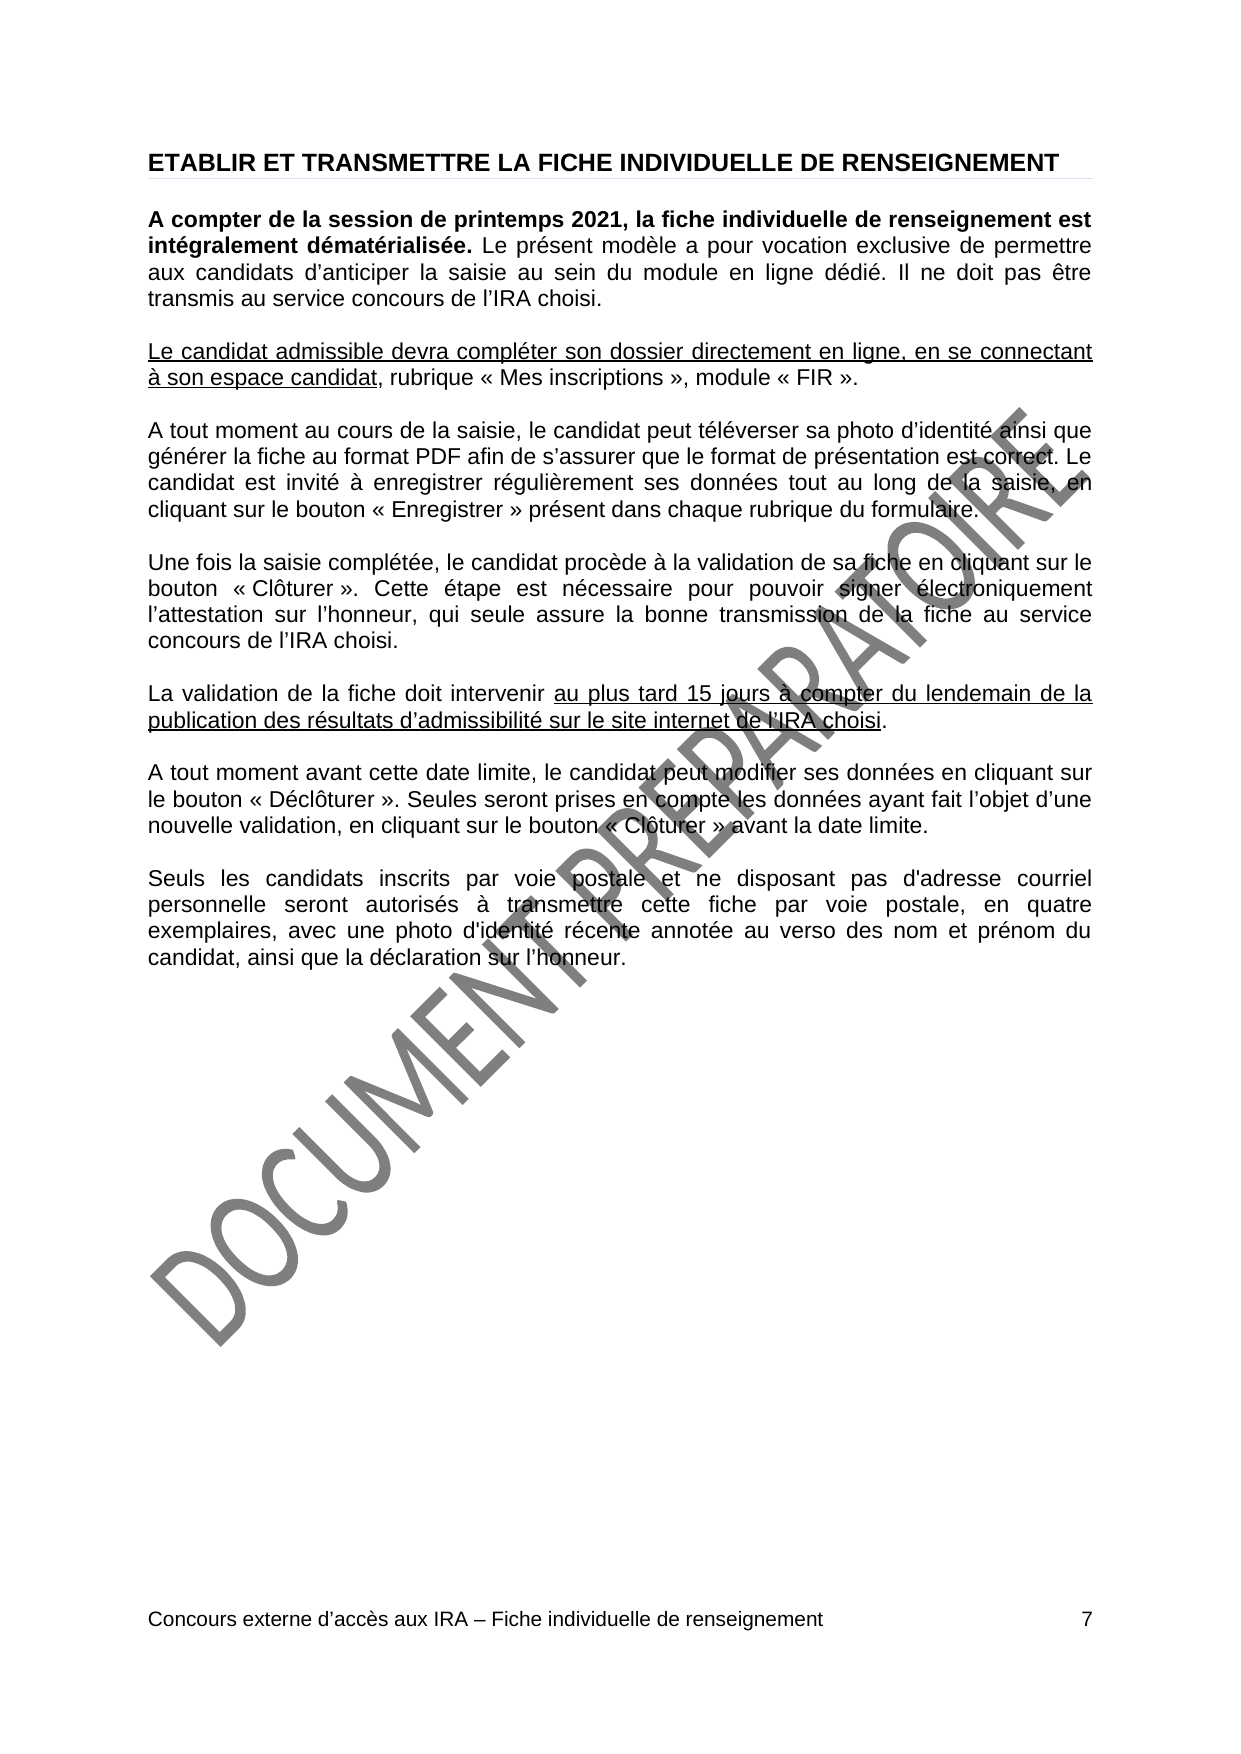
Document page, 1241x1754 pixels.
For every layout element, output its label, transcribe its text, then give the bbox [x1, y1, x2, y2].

text La validation de la fiche doit intervenir au plus tard 15 jours à compter du lendemain de la publication des résultats d’admissibilité sur le site internet de l’IRA choisi. [808, 704, 1093, 733]
text Le candidat admissible devra compléter son dossier directement en ligne, en se connectant [148, 338, 1093, 360]
text A compter de la session de printemps 2021, la fiche individuelle de renseignement est intégralement dématérialisée. Le présent modèle a pour vocation exclusive de permettre aux candidats d’anticiper la saisie au sein du module en ligne dédié. Il ne doit pas être transmis au service concours de l’IRA choisi. [148, 206, 1093, 311]
text etablir et Transmettre la fiche individuelle de renseignement [148, 148, 1093, 178]
text A tout moment avant cette date limite, le candidat peut modifier ses données en cliquant sur le bouton « Déclôturer ». Seules seront prises en compte les données ayant fait l’objet d’une nouvelle validation, en cliquant sur le bouton « Clôturer » avant la date limite. [655, 759, 1093, 838]
text à son espace candidat, rubrique « Mes inscriptions », module « FIR ». [148, 362, 1093, 390]
text A tout moment au cours de la saisie, le candidat peut téléverser sa photo d’identité ainsi que générer la fiche au format PDF afin de s’assurer que le format de présentation est correct. Le candidat est invité à enregistrer régulièrement ses données tout au long de la saisie, en cliquant sur le bouton « Enregistrer » présent dans chaque rubrique du formulaire. [148, 417, 1093, 522]
text La validation de la fiche doit intervenir au plus tard 15 jours à compter du lendemain de la publication des résultats d’admissibilité sur le site internet de l’IRA choisi. [865, 680, 1093, 703]
text La validation de la fiche doit intervenir au plus tard 15 jours à compter du lendemain de la publication des résultats d’admissibilité sur le site internet de l’IRA choisi. [148, 680, 790, 729]
text A tout moment avant cette date limite, le candidat peut modifier ses données en cliquant sur le bouton « Déclôturer ». Seules seront prises en compte les données ayant fait l’objet d’une nouvelle validation, en cliquant sur le bouton « Clôturer » avant la date limite. [148, 759, 687, 838]
text Une fois la saisie complétée, le candidat procède à la validation de sa fiche en cliquant sur le bouton « Clôturer ». Cette étape est nécessaire pour pouvoir signer électroniquement l’attestation sur l’honneur, qui seule assure la bonne transmission de la fiche au service concours de l’IRA choisi. [148, 548, 1093, 654]
text Seuls les candidats inscrits par voie postale et ne disposant pas d'adresse courriel personnelle seront autorisés à transmettre cette fiche par voie postale, en quatre exemplaires, avec une photo d'identité récente annotée au verso des nom et prénom du candidat, ainsi que la déclaration sur l’honneur. [148, 865, 1093, 970]
